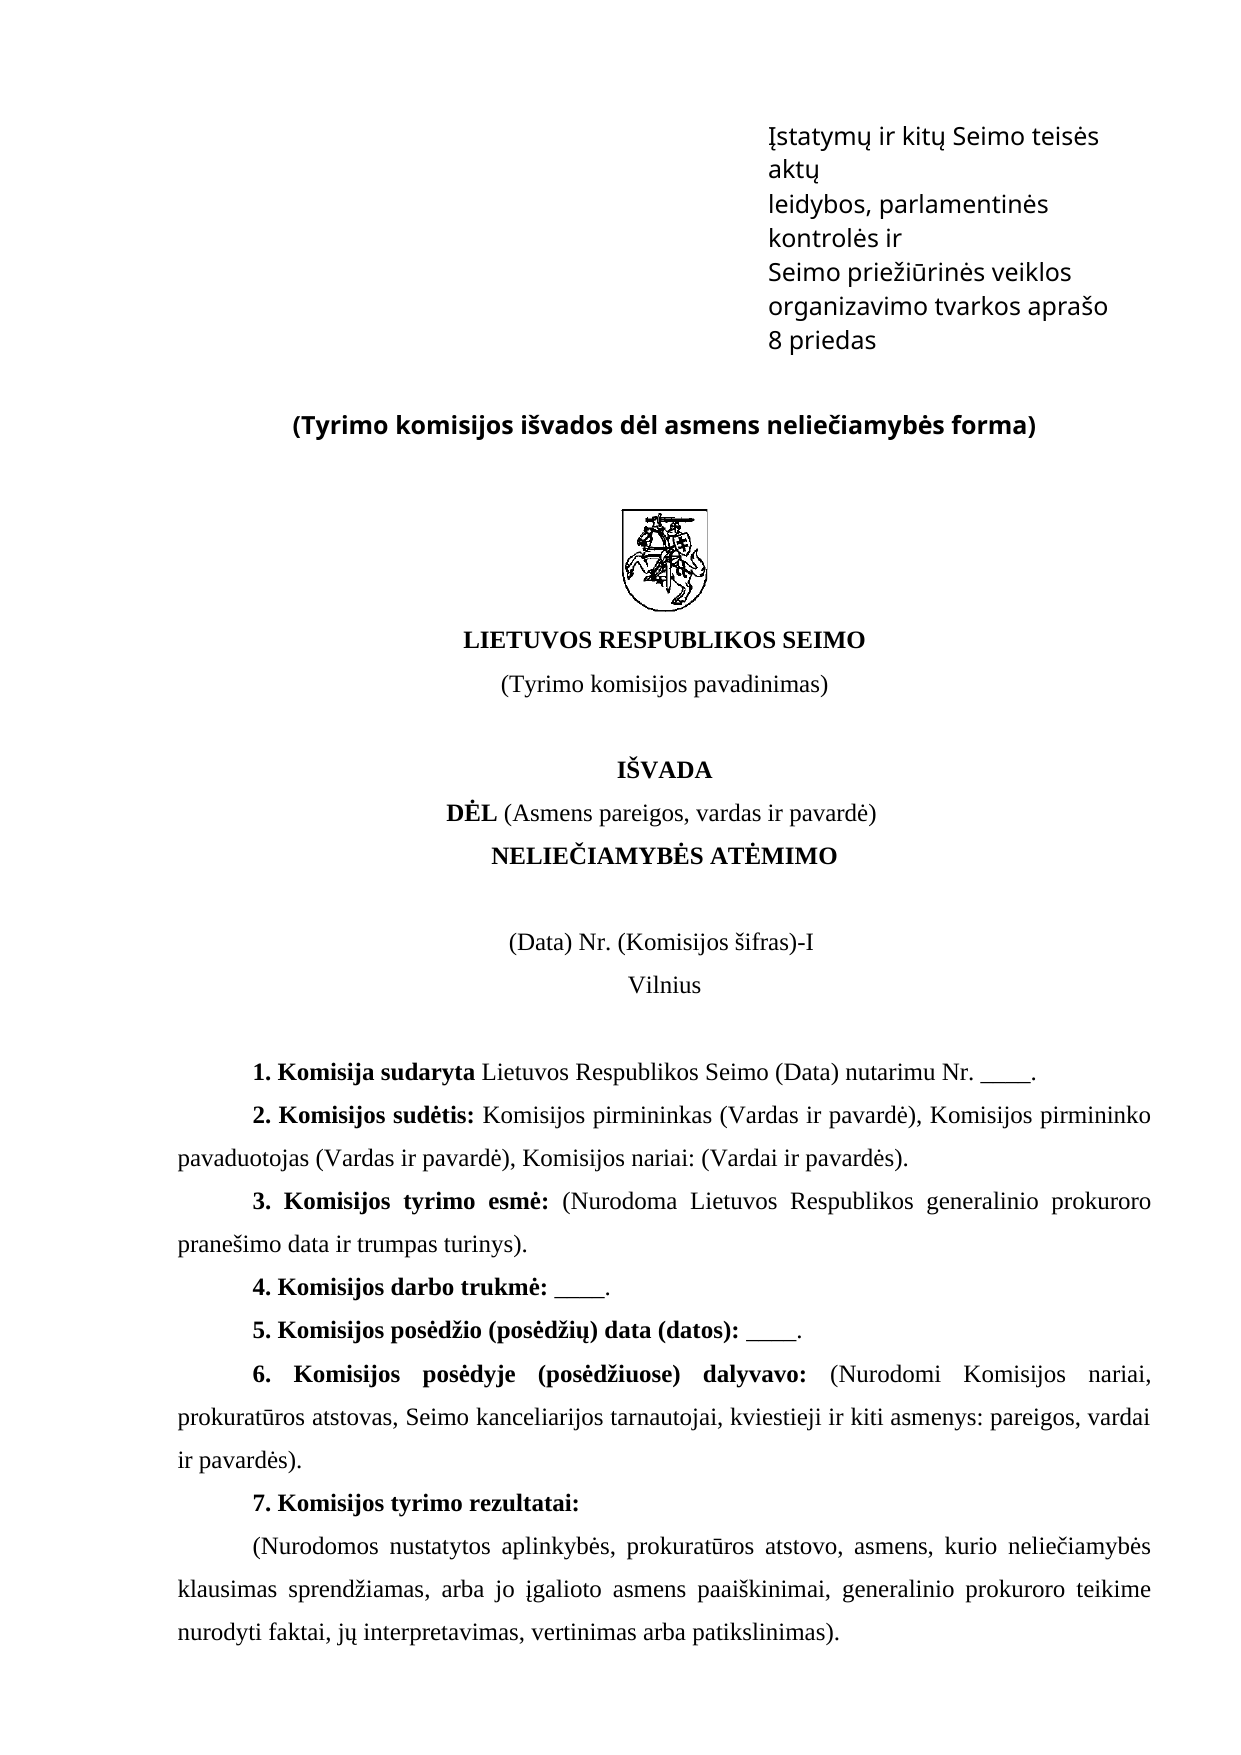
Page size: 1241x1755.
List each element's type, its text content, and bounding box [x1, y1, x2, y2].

text 1. Komisija sudaryta Lietuvos Respublikos Seimo (Data) nutarimu Nr. ____. [177, 1057, 1152, 1086]
text (Tyrimo komisijos išvados dėl asmens neliečiamybės forma) [177, 408, 1152, 442]
text Vilnius [177, 971, 1152, 999]
text Seimo priežiūrinės veiklos [768, 254, 1152, 288]
text LIETUVOS RESPUBLIKOS SEIMO [177, 626, 1152, 654]
text 6. Komisijos posėdyje (posėdžiuose) dalyvavo: (Nurodomi Komisijos nariai, prokuratūros atstovas, Seimo kanceliarijos tarnautojai, kviestieji ir kiti asmenys: pareigos, vardai ir pavardės). [177, 1359, 1152, 1474]
text (Nurodomos nustatytos aplinkybės, prokuratūros atstovo, asmens, kurio neliečiamybės klausimas sprendžiamas, arba jo įgalioto asmens paaiškinimai, generalinio prokuroro teikime nurodyti faktai, jų interpretavimas, vertinimas arba patikslinimas). [177, 1531, 1152, 1646]
text (Data) Nr. (Komisijos šifras)-I [177, 927, 1152, 956]
text 7. Komisijos tyrimo rezultatai: [177, 1488, 1152, 1517]
text 2. Komisijos sudėtis: Komisijos pirmininkas (Vardas ir pavardė), Komisijos pirmininko pavaduotojas (Vardas ir pavardė), Komisijos nariai: (Vardai ir pavardės). [177, 1100, 1152, 1172]
text leidybos, parlamentinės kontrolės ir [768, 186, 1152, 254]
subtitle neliečiamybės ATĖMIMO [177, 841, 1152, 870]
text (Tyrimo komisijos pavadinimas) [177, 669, 1152, 697]
text Įstatymų ir kitų Seimo teisės aktų [768, 118, 1152, 186]
text 5. Komisijos posėdžio (posėdžių) data (datos): ____. [177, 1316, 1152, 1344]
text 4. Komisijos darbo trukmė: ____. [177, 1272, 1152, 1301]
text organizavimo tvarkos aprašo [768, 288, 1152, 322]
text 3. Komisijos tyrimo esmė: (Nurodoma Lietuvos Respublikos generalinio prokuroro pranešimo data ir trumpas turinys). [177, 1186, 1152, 1258]
subtitle DĖL (Asmens pareigos, vardas ir pavardė) [177, 798, 1152, 827]
subtitle IŠVADA [177, 755, 1152, 784]
text 8 priedas [768, 322, 1152, 357]
